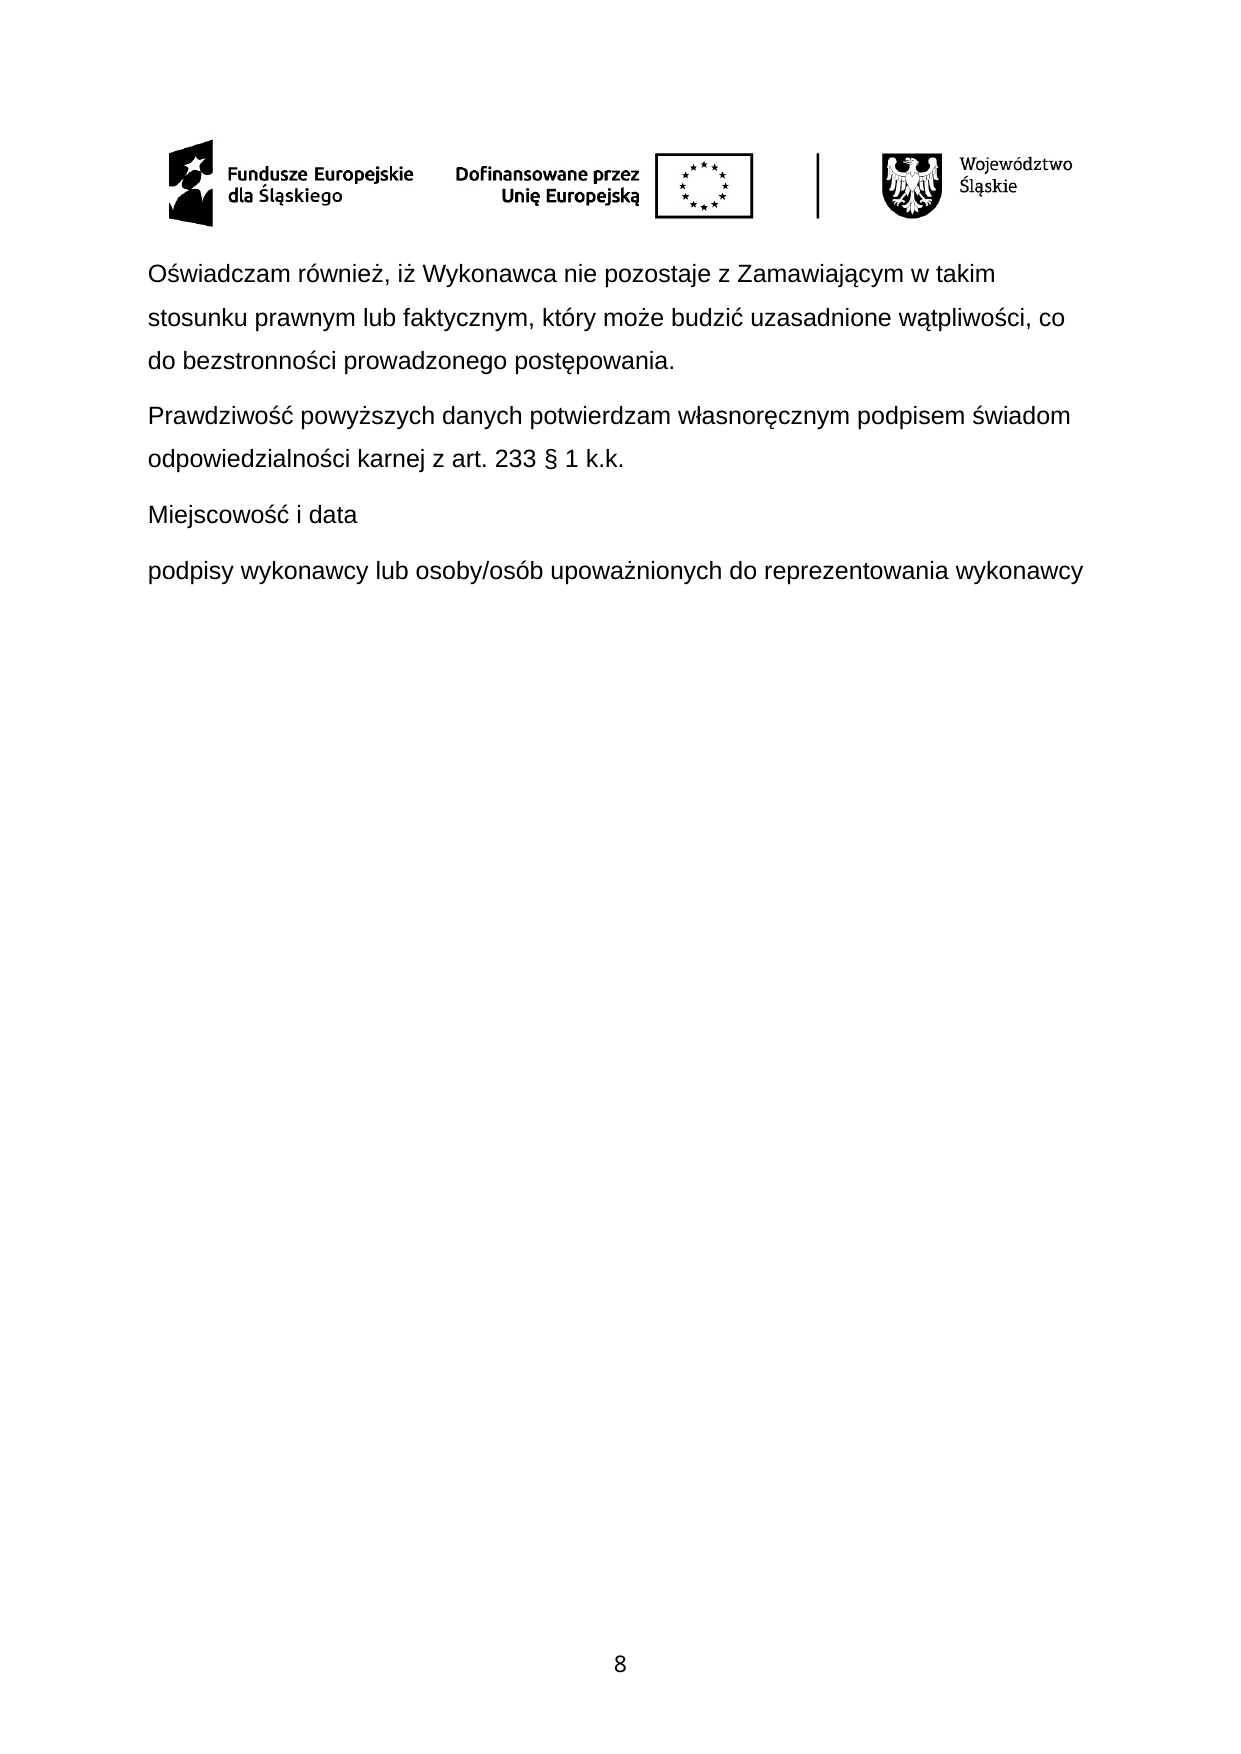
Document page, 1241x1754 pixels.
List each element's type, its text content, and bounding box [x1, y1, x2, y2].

text podpisy wykonawcy lub osoby/osób upoważnionych do reprezentowania wykonawcy [148, 556, 1092, 584]
text Prawdziwość powyższych danych potwierdzam własnoręcznym podpisem świadom odpowiedzialności karnej z art. 233 § 1 k.k. [148, 401, 1092, 473]
picture [147, 118, 1093, 248]
text Miejscowość i data [148, 500, 1092, 529]
text Oświadczam również, iż Wykonawca nie pozostaje z Zamawiającym w takim stosunku prawnym lub faktycznym, który może budzić uzasadnione wątpliwości, co do bezstronności prowadzonego postępowania. [148, 259, 1092, 374]
